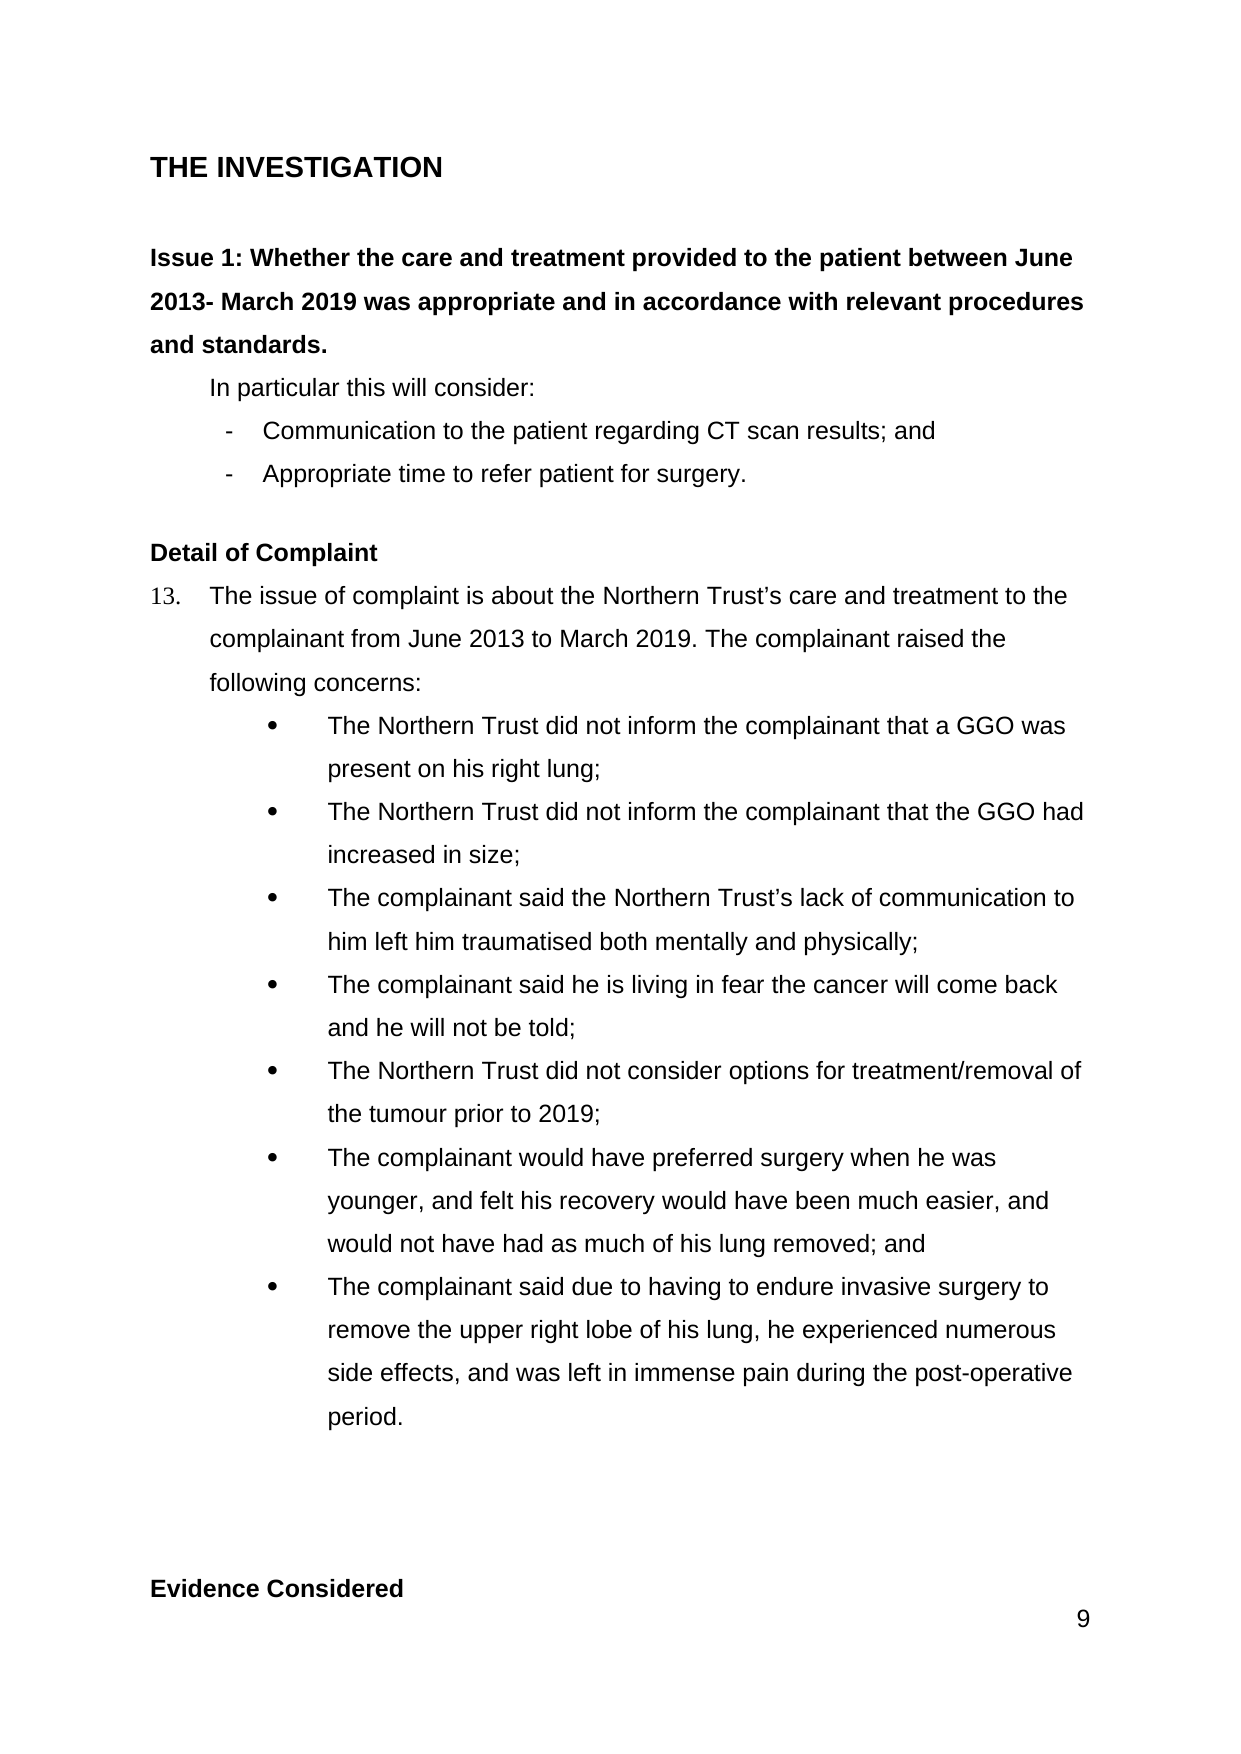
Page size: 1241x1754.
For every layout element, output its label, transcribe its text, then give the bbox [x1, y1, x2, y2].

list The issue of complaint is about the Northern Trust’s care and treatment to the complainant from June 2013 to March 2019. The complainant raised the following concerns: [150, 581, 1090, 696]
list The complainant would have preferred surgery when he was younger, and felt his recovery would have been much easier, and would not have had as much of his lung removed; and [268, 1142, 1090, 1258]
list The Northern Trust did not inform the complainant that a GGO was present on his right lung; [268, 711, 1090, 783]
list Appropriate time to refer patient for surgery. [225, 459, 1090, 488]
text THE INVESTIGATION [150, 150, 1090, 183]
list The complainant said the Northern Trust’s lack of communication to him left him traumatised both mentally and physically; [268, 883, 1090, 955]
text Evidence Considered [150, 1574, 1090, 1603]
text Issue 1: Whether the care and treatment provided to the patient between June 2013- March 2019 was appropriate and in accordance with relevant procedures and standards. [150, 243, 1090, 358]
list The Northern Trust did not consider options for treatment/removal of the tumour prior to 2019; [268, 1056, 1090, 1128]
list The complainant said due to having to endure invasive surgery to remove the upper right lobe of his lung, he experienced numerous side effects, and was left in immense pain during the post-operative period. [268, 1272, 1090, 1430]
text Detail of Complaint [150, 538, 1090, 567]
list Communication to the patient regarding CT scan results; and [225, 416, 1090, 445]
list The Northern Trust did not inform the complainant that the GGO had increased in size; [268, 797, 1090, 869]
text In particular this will consider: [150, 373, 1090, 402]
list The complainant said he is living in fear the cancer will come back and he will not be told; [268, 970, 1090, 1042]
